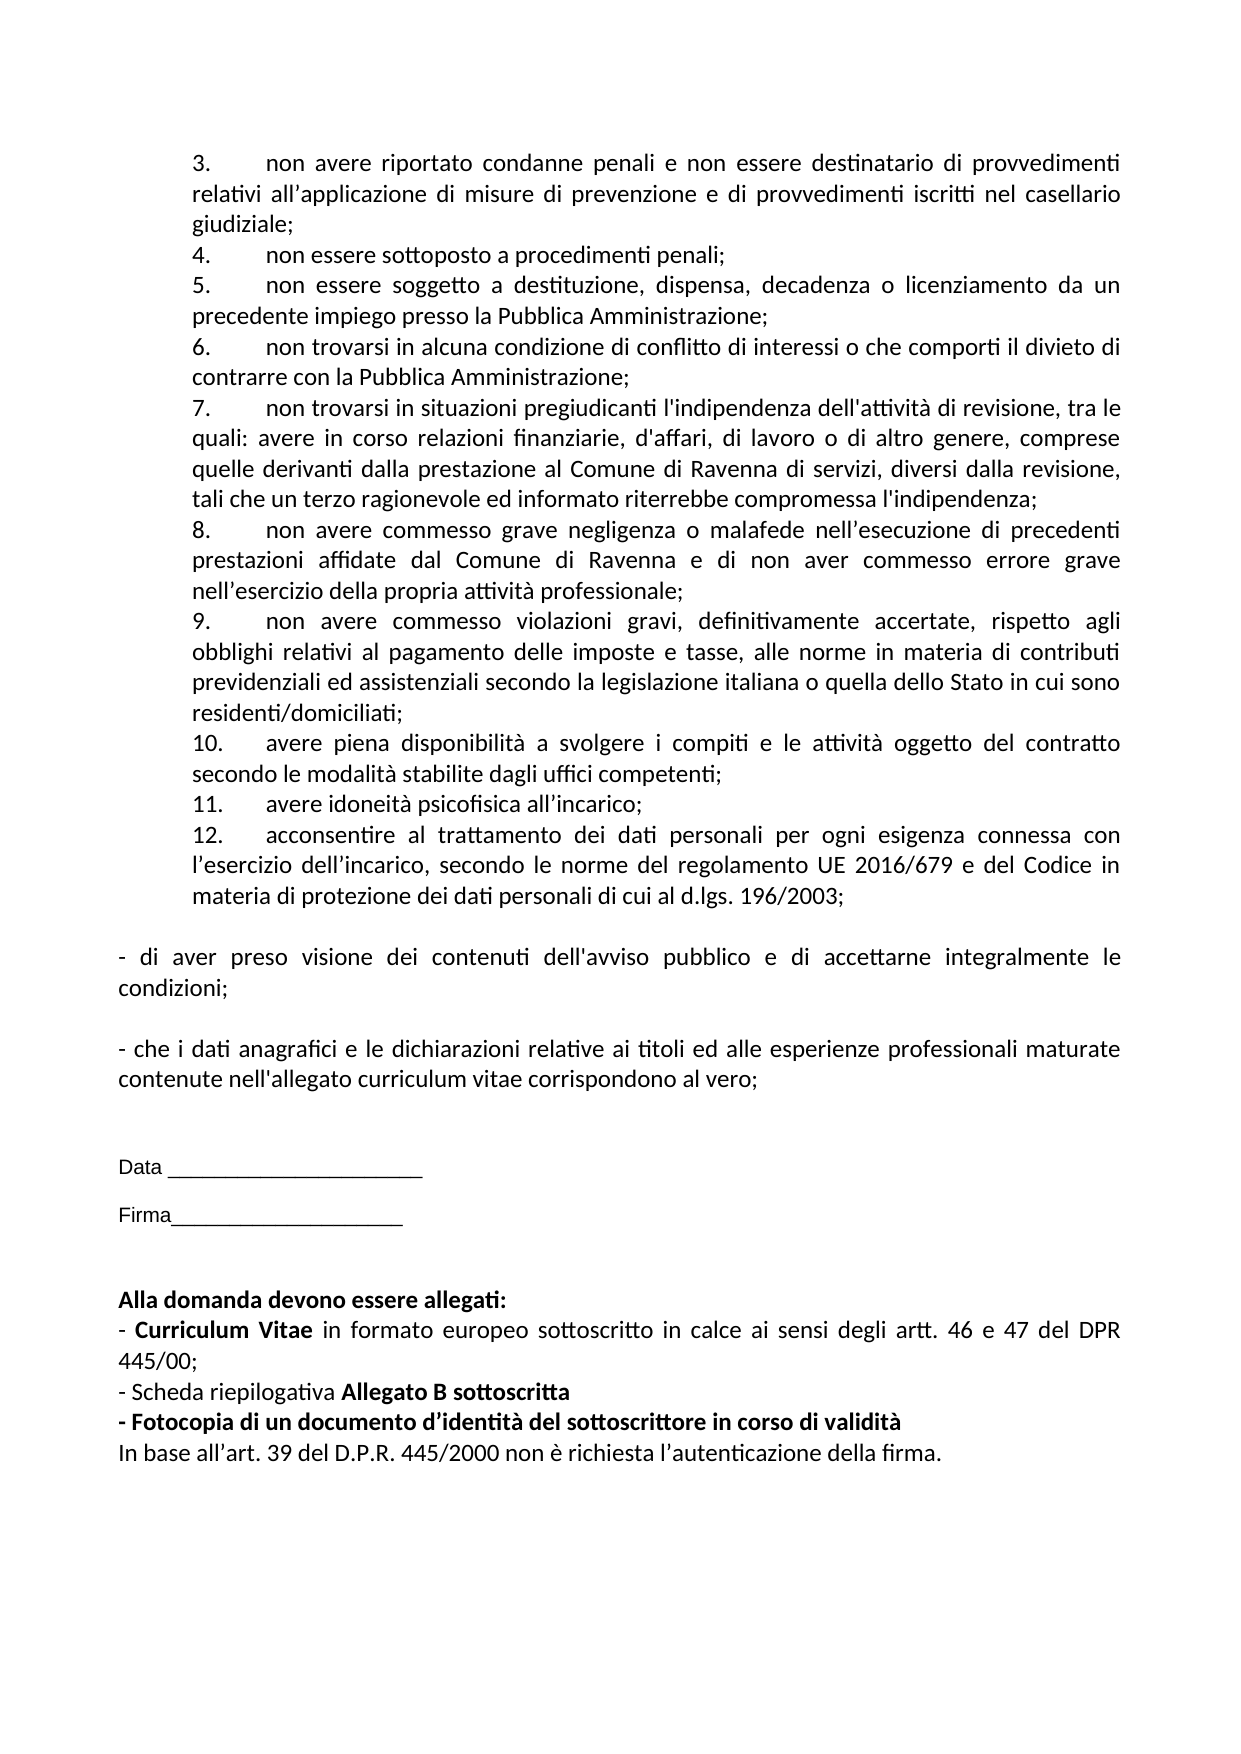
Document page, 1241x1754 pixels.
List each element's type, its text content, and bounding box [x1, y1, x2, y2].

text - che i dati anagrafici e le dichiarazioni relative ai titoli ed alle esperienze professionali maturate contenute nell'allegato curriculum vitae corrispondono al vero; [118, 1033, 1122, 1094]
text 9. non avere commesso violazioni gravi, definitivamente accertate, rispetto agli obblighi relativi al pagamento delle imposte e tasse, alle norme in materia di contributi previdenziali ed assistenziali secondo la legislazione italiana o quella dello Stato in cui sono residenti/domiciliati; [192, 605, 1122, 727]
text - Fotocopia di un documento d’identità del sottoscrittore in corso di validità [118, 1406, 1122, 1437]
text - di aver preso visione dei contenuti dell'avviso pubblico e di accettarne integralmente le condizioni; [118, 941, 1122, 1002]
text 12. acconsentire al trattamento dei dati personali per ogni esigenza connessa con l’esercizio dell’incarico, secondo le norme del regolamento UE 2016/679 e del Codice in materia di protezione dei dati personali di cui al d.lgs. 196/2003; [192, 819, 1122, 911]
text 8. non avere commesso grave negligenza o malafede nell’esecuzione di precedenti prestazioni affidate dal Comune di Ravenna e di non aver commesso errore grave nell’esercizio della propria attività professionale; [192, 514, 1122, 605]
text 4. non essere sottoposto a procedimenti penali; [192, 239, 1122, 270]
text 11. avere idoneità psicofisica all’incarico; [192, 788, 1122, 819]
text - Curriculum Vitae in formato europeo sottoscritto in calce ai sensi degli artt. 46 e 47 del DPR 445/00; [118, 1315, 1122, 1376]
text 10. avere piena disponibilità a svolgere i compiti e le attività oggetto del contratto secondo le modalità stabilite dagli uffici competenti; [192, 727, 1122, 788]
text 7. non trovarsi in situazioni pregiudicanti l'indipendenza dell'attività di revisione, tra le quali: avere in corso relazioni finanziarie, d'affari, di lavoro o di altro genere, comprese quelle derivanti dalla prestazione al Comune di Ravenna di servizi, diversi dalla revisione, tali che un terzo ragionevole ed informato riterrebbe compromessa l'indipendenza; [192, 392, 1122, 514]
text Firma____________________ [118, 1203, 1122, 1227]
text Data ______________________ [118, 1155, 1122, 1179]
text - Scheda riepilogativa Allegato B sottoscritta [118, 1376, 1122, 1406]
text 6. non trovarsi in alcuna condizione di conflitto di interessi o che comporti il divieto di contrarre con la Pubblica Amministrazione; [192, 331, 1122, 392]
text Alla domanda devono essere allegati: [118, 1284, 1122, 1315]
text In base all’art. 39 del D.P.R. 445/2000 non è richiesta l’autenticazione della firma. [118, 1437, 1122, 1467]
text 3. non avere riportato condanne penali e non essere destinatario di provvedimenti relativi all’applicazione di misure di prevenzione e di provvedimenti iscritti nel casellario giudiziale; [192, 148, 1122, 239]
text 5. non essere soggetto a destituzione, dispensa, decadenza o licenziamento da un precedente impiego presso la Pubblica Amministrazione; [192, 270, 1122, 331]
